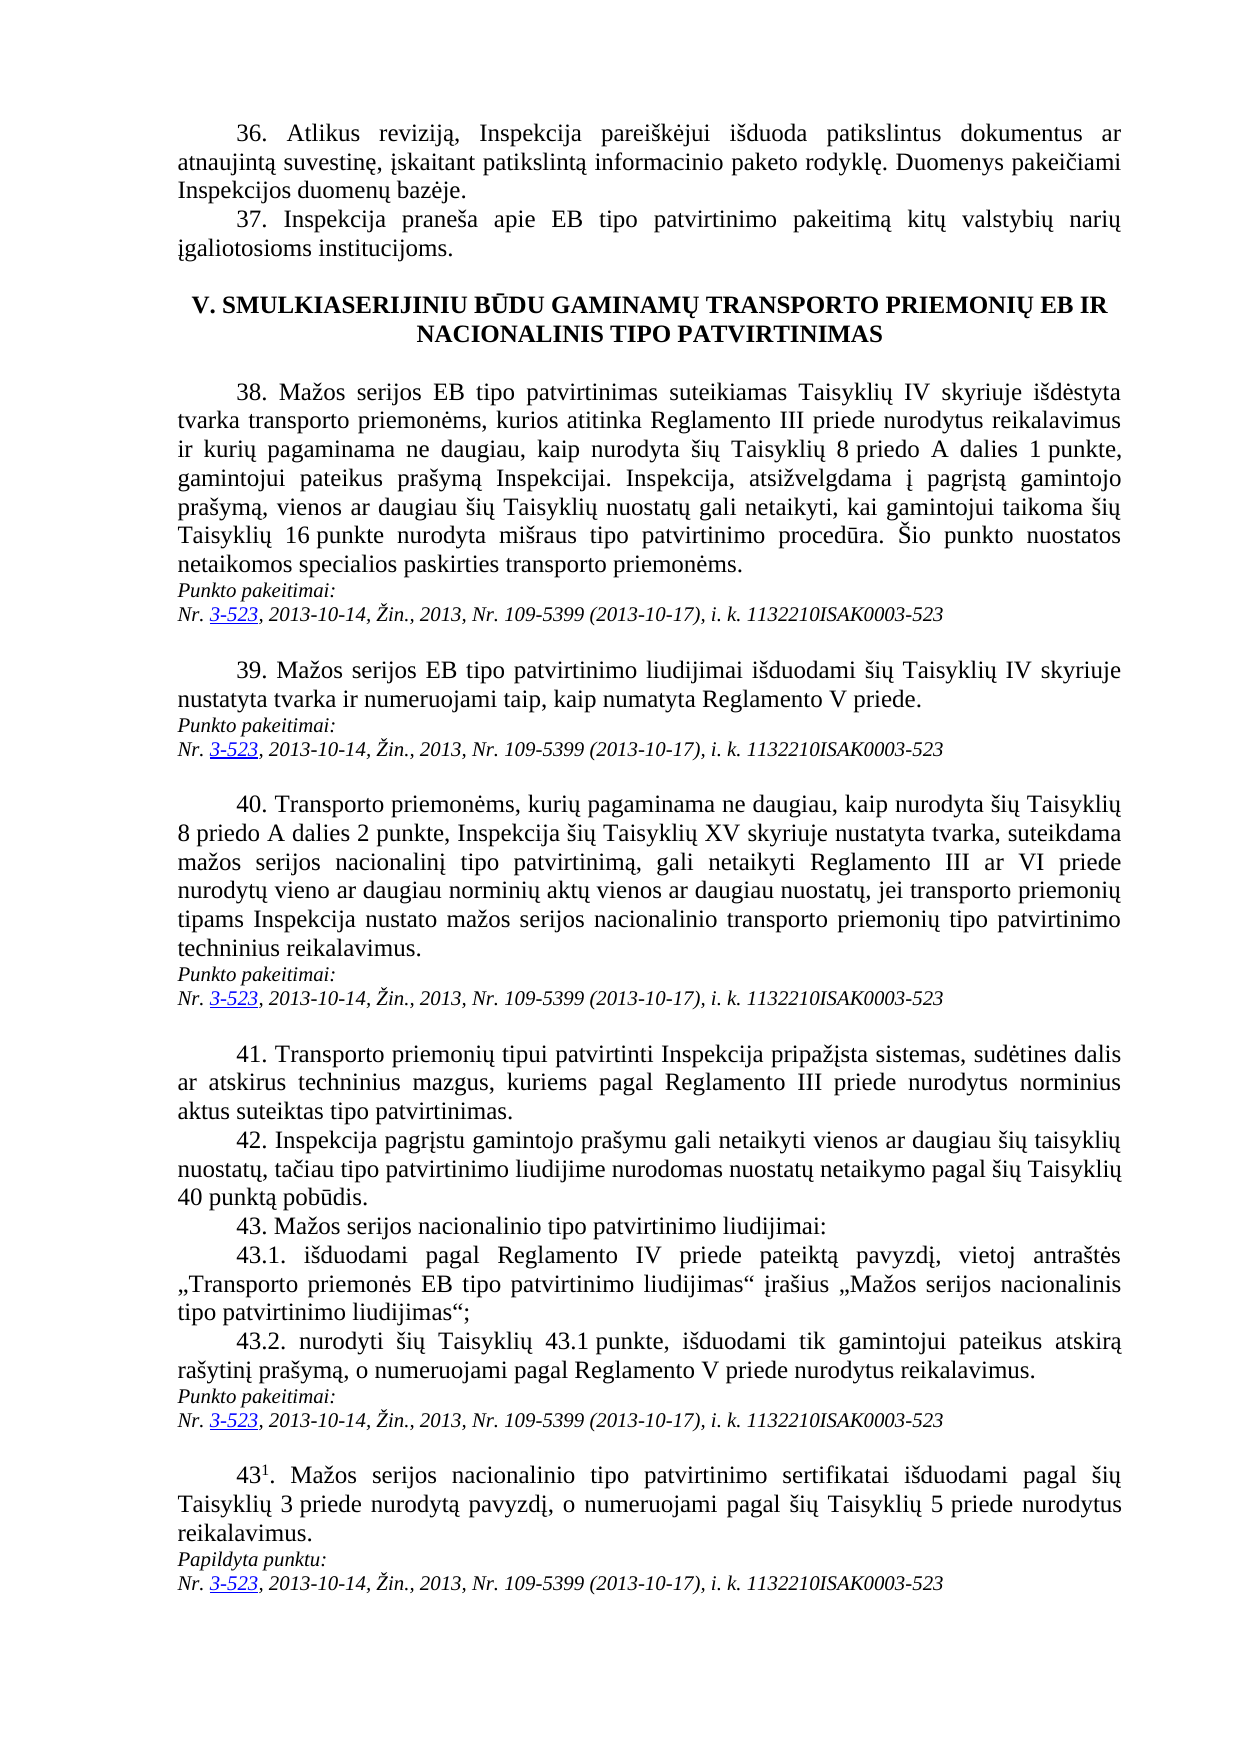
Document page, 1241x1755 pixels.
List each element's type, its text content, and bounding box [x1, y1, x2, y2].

text 431. Mažos serijos nacionalinio tipo patvirtinimo sertifikatai išduodami pagal šių Taisyklių 3 priede nurodytą pavyzdį, o numeruojami pagal šių Taisyklių 5 priede nurodytus reikalavimus. [177, 1461, 1122, 1547]
text Punkto pakeitimai: [177, 578, 1122, 602]
text 43. Mažos serijos nacionalinio tipo patvirtinimo liudijimai: [177, 1211, 1122, 1240]
text 43.1. išduodami pagal Reglamento IV priede pateiktą pavyzdį, vietoj antraštės „Transporto priemonės EB tipo patvirtinimo liudijimas“ įrašius „Mažos serijos nacionalinis tipo patvirtinimo liudijimas“; [177, 1240, 1122, 1326]
text Punkto pakeitimai: [177, 712, 1122, 737]
text 42. Inspekcija pagrįstu gamintojo prašymu gali netaikyti vienos ar daugiau šių taisyklių nuostatų, tačiau tipo patvirtinimo liudijime nurodomas nuostatų netaikymo pagal šių Taisyklių 40 punktą pobūdis. [177, 1125, 1122, 1211]
text 38. Mažos serijos EB tipo patvirtinimas suteikiamas Taisyklių IV skyriuje išdėstyta tvarka transporto priemonėms, kurios atitinka Reglamento III priede nurodytus reikalavimus ir kurių pagaminama ne daugiau, kaip nurodyta šių Taisyklių 8 priedo A dalies 1 punkte, gamintojui pateikus prašymą Inspekcijai. Inspekcija, atsižvelgdama į pagrįstą gamintojo prašymą, vienos ar daugiau šių Taisyklių nuostatų gali netaikyti, kai gamintojui taikoma šių Taisyklių 16 punkte nurodyta mišraus tipo patvirtinimo procedūra. Šio punkto nuostatos netaikomos specialios paskirties transporto priemonėms. [177, 377, 1122, 578]
text Punkto pakeitimai: [177, 1384, 1122, 1408]
text 40. Transporto priemonėms, kurių pagaminama ne daugiau, kaip nurodyta šių Taisyklių 8 priedo A dalies 2 punkte, Inspekcija šių Taisyklių XV skyriuje nustatyta tvarka, suteikdama mažos serijos nacionalinį tipo patvirtinimą, gali netaikyti Reglamento III ar VI priede nurodytų vieno ar daugiau norminių aktų vienos ar daugiau nuostatų, jei transporto priemonių tipams Inspekcija nustato mažos serijos nacionalinio transporto priemonių tipo patvirtinimo techninius reikalavimus. [177, 789, 1122, 962]
text 41. Transporto priemonių tipui patvirtinti Inspekcija pripažįsta sistemas, sudėtines dalis ar atskirus techninius mazgus, kuriems pagal Reglamento III priede nurodytus norminius aktus suteiktas tipo patvirtinimas. [177, 1039, 1122, 1125]
text 36. Atlikus reviziją, Inspekcija pareiškėjui išduoda patikslintus dokumentus ar atnaujintą suvestinę, įskaitant patikslintą informacinio paketo rodyklę. Duomenys pakeičiami Inspekcijos duomenų bazėje. [177, 118, 1122, 204]
text Papildyta punktu: [177, 1547, 1122, 1571]
text Punkto pakeitimai: [177, 962, 1122, 986]
text 37. Inspekcija praneša apie EB tipo patvirtinimo pakeitimą kitų valstybių narių įgaliotosioms institucijoms. [177, 204, 1122, 262]
text Nr. 3-523, 2013-10-14, Žin., 2013, Nr. 109-5399 (2013-10-17), i. k. 1132210ISAK0003-523 [177, 986, 1122, 1010]
text Nr. 3-523, 2013-10-14, Žin., 2013, Nr. 109-5399 (2013-10-17), i. k. 1132210ISAK0003-523 [177, 737, 1122, 761]
text 39. Mažos serijos EB tipo patvirtinimo liudijimai išduodami šių Taisyklių IV skyriuje nustatyta tvarka ir numeruojami taip, kaip numatyta Reglamento V priede. [177, 655, 1122, 712]
text V. SMULKIASERIJINIU BŪDU GAMINAMŲ TRANSPORTO PRIEMONIŲ EB IR NACIONALINIS TIPO PATVIRTINIMAS [177, 291, 1122, 348]
text Nr. 3-523, 2013-10-14, Žin., 2013, Nr. 109-5399 (2013-10-17), i. k. 1132210ISAK0003-523 [177, 1571, 1122, 1595]
text Nr. 3-523, 2013-10-14, Žin., 2013, Nr. 109-5399 (2013-10-17), i. k. 1132210ISAK0003-523 [177, 1408, 1122, 1432]
text 43.2. nurodyti šių Taisyklių 43.1 punkte, išduodami tik gamintojui pateikus atskirą rašytinį prašymą, o numeruojami pagal Reglamento V priede nurodytus reikalavimus. [177, 1326, 1122, 1384]
text Nr. 3-523, 2013-10-14, Žin., 2013, Nr. 109-5399 (2013-10-17), i. k. 1132210ISAK0003-523 [177, 602, 1122, 626]
